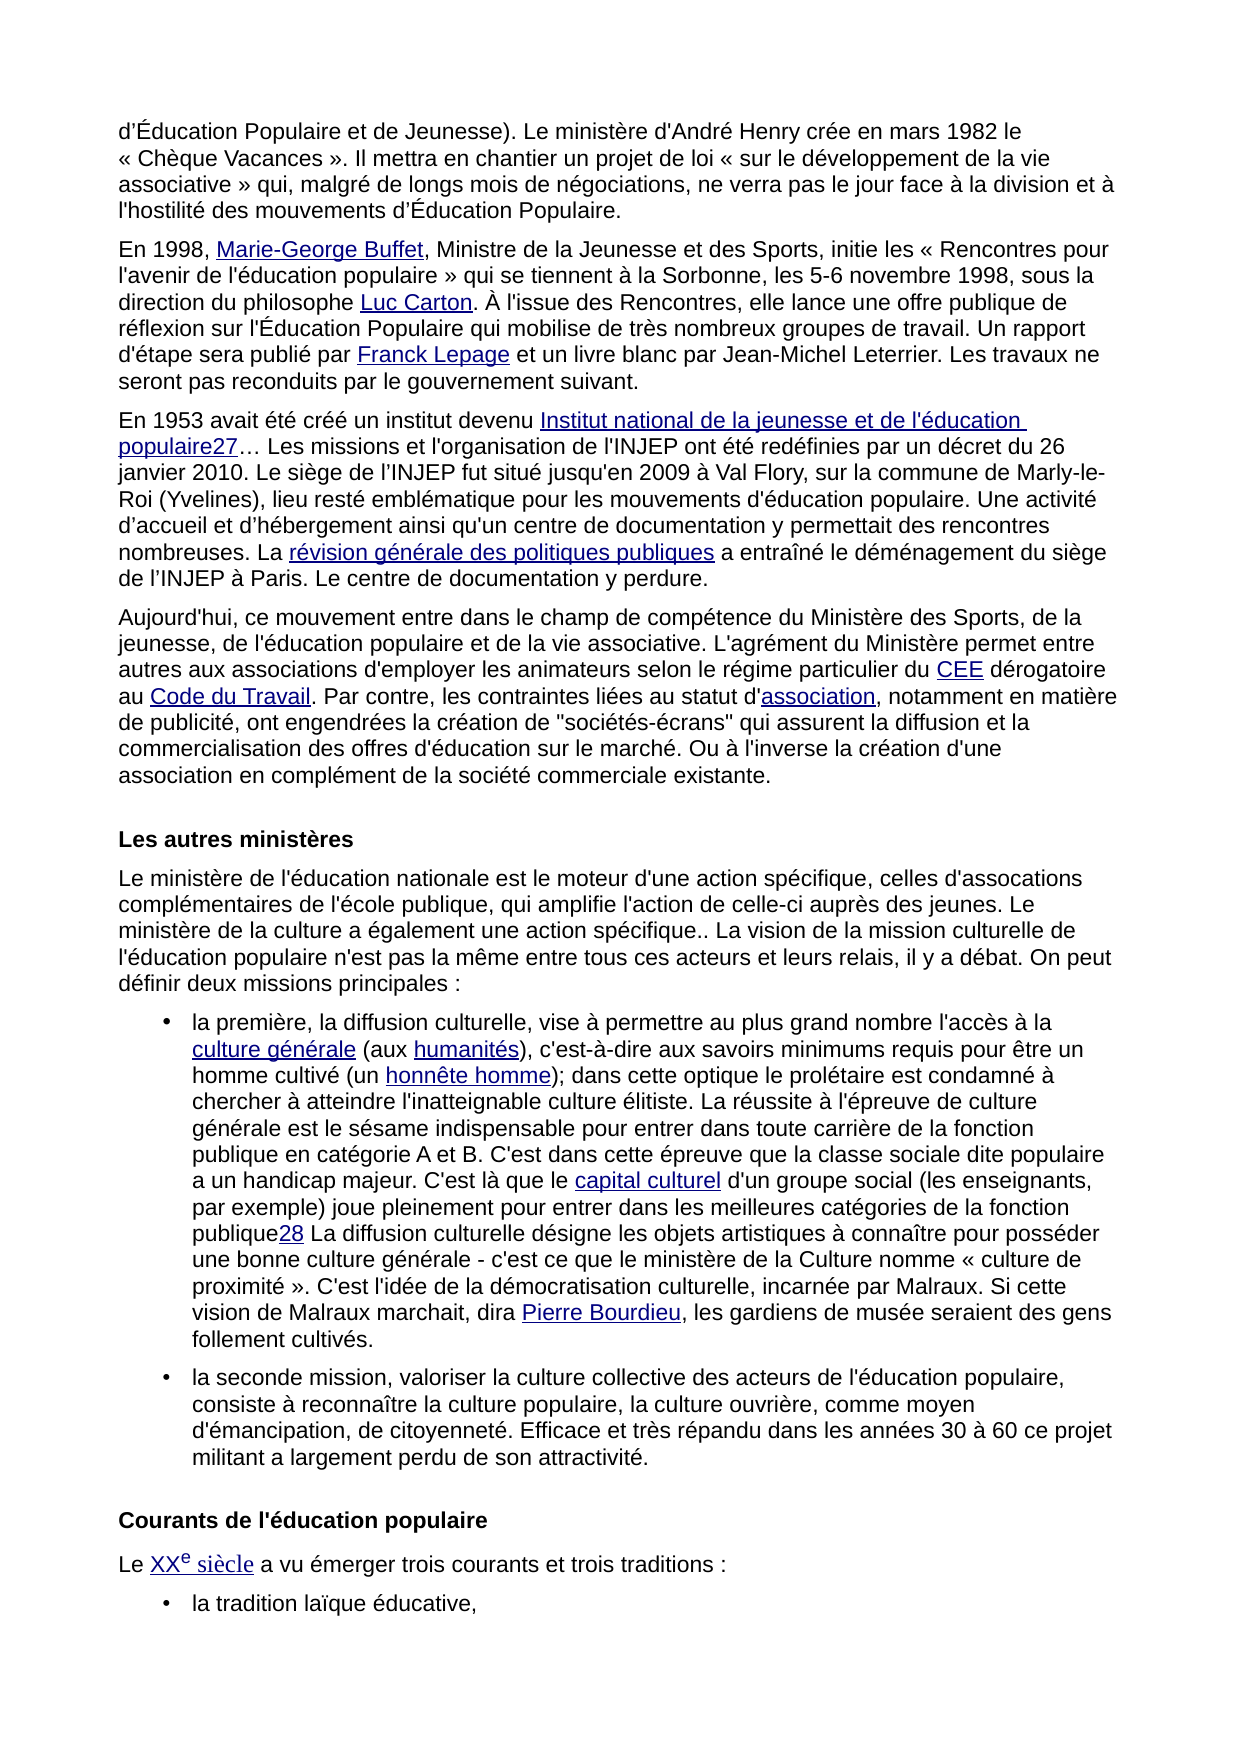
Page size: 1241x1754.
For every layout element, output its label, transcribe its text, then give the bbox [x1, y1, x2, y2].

text Le XXe siècle a vu émerger trois courants et trois traditions : [118, 1546, 1122, 1577]
text En 1998, Marie-George Buffet, Ministre de la Jeunesse et des Sports, initie les « Rencontres pour l'avenir de l'éducation populaire » qui se tiennent à la Sorbonne, les 5-6 novembre 1998, sous la direction du philosophe Luc Carton. À l'issue des Rencontres, elle lance une offre publique de réflexion sur l'Éducation Populaire qui mobilise de très nombreux groupes de travail. Un rapport d'étape sera publié par Franck Lepage et un livre blanc par Jean-Michel Leterrier. Les travaux ne seront pas reconduits par le gouvernement suivant. [118, 236, 1122, 394]
text En 1953 avait été créé un institut devenu Institut national de la jeunesse et de l'éducation populaire27… Les missions et l'organisation de l'INJEP ont été redéfinies par un décret du 26 janvier 2010. Le siège de l’INJEP fut situé jusqu'en 2009 à Val Flory, sur la commune de Marly-le-Roi (Yvelines), lieu resté emblématique pour les mouvements d'éducation populaire. Une activité d’accueil et d’hébergement ainsi qu'un centre de documentation y permettait des rencontres nombreuses. La révision générale des politiques publiques a entraîné le déménagement du siège de l’INJEP à Paris. Le centre de documentation y perdure. [118, 407, 1122, 591]
list la première, la diffusion culturelle, vise à permettre au plus grand nombre l'accès à la culture générale (aux humanités), c'est-à-dire aux savoirs minimums requis pour être un homme cultivé (un honnête homme); dans cette optique le prolétaire est condamné à chercher à atteindre l'inatteignable culture élitiste. La réussite à l'épreuve de culture générale est le sésame indispensable pour entrer dans toute carrière de la fonction publique en catégorie A et B. C'est dans cette épreuve que la classe sociale dite populaire a un handicap majeur. C'est là que le capital culturel d'un groupe social (les enseignants, par exemple) joue pleinement pour entrer dans les meilleures catégories de la fonction publique28 La diffusion culturelle désigne les objets artistiques à connaître pour posséder une bonne culture générale - c'est ce que le ministère de la Culture nomme « culture de proximité ». C'est l'idée de la démocratisation culturelle, incarnée par Malraux. Si cette vision de Malraux marchait, dira Pierre Bourdieu, les gardiens de musée seraient des gens follement cultivés. [162, 1009, 1122, 1352]
list la tradition laïque éducative, [162, 1590, 1122, 1616]
list la seconde mission, valoriser la culture collective des acteurs de l'éducation populaire, consiste à reconnaître la culture populaire, la culture ouvrière, comme moyen d'émancipation, de citoyenneté. Efficace et très répandu dans les années 30 à 60 ce projet militant a largement perdu de son attractivité. [162, 1364, 1122, 1470]
subtitle Courants de l'éducation populaire [118, 1507, 1122, 1534]
text d’Éducation Populaire et de Jeunesse). Le ministère d'André Henry crée en mars 1982 le « Chèque Vacances ». Il mettra en chantier un projet de loi « sur le développement de la vie associative » qui, malgré de longs mois de négociations, ne verra pas le jour face à la division et à l'hostilité des mouvements d’Éducation Populaire. [118, 118, 1122, 223]
text Le ministère de l'éducation nationale est le moteur d'une action spécifique, celles d'assocations complémentaires de l'école publique, qui amplifie l'action de celle-ci auprès des jeunes. Le ministère de la culture a également une action spécifique.. La vision de la mission culturelle de l'éducation populaire n'est pas la même entre tous ces acteurs et leurs relais, il y a débat. On peut définir deux missions principales : [118, 864, 1122, 996]
subtitle Les autres ministères [118, 826, 1122, 852]
text Aujourd'hui, ce mouvement entre dans le champ de compétence du Ministère des Sports, de la jeunesse, de l'éducation populaire et de la vie associative. L'agrément du Ministère permet entre autres aux associations d'employer les animateurs selon le régime particulier du CEE dérogatoire au Code du Travail. Par contre, les contraintes liées au statut d'association, notamment en matière de publicité, ont engendrées la création de "sociétés-écrans" qui assurent la diffusion et la commercialisation des offres d'éducation sur le marché. Ou à l'inverse la création d'une association en complément de la société commerciale existante. [118, 604, 1122, 788]
